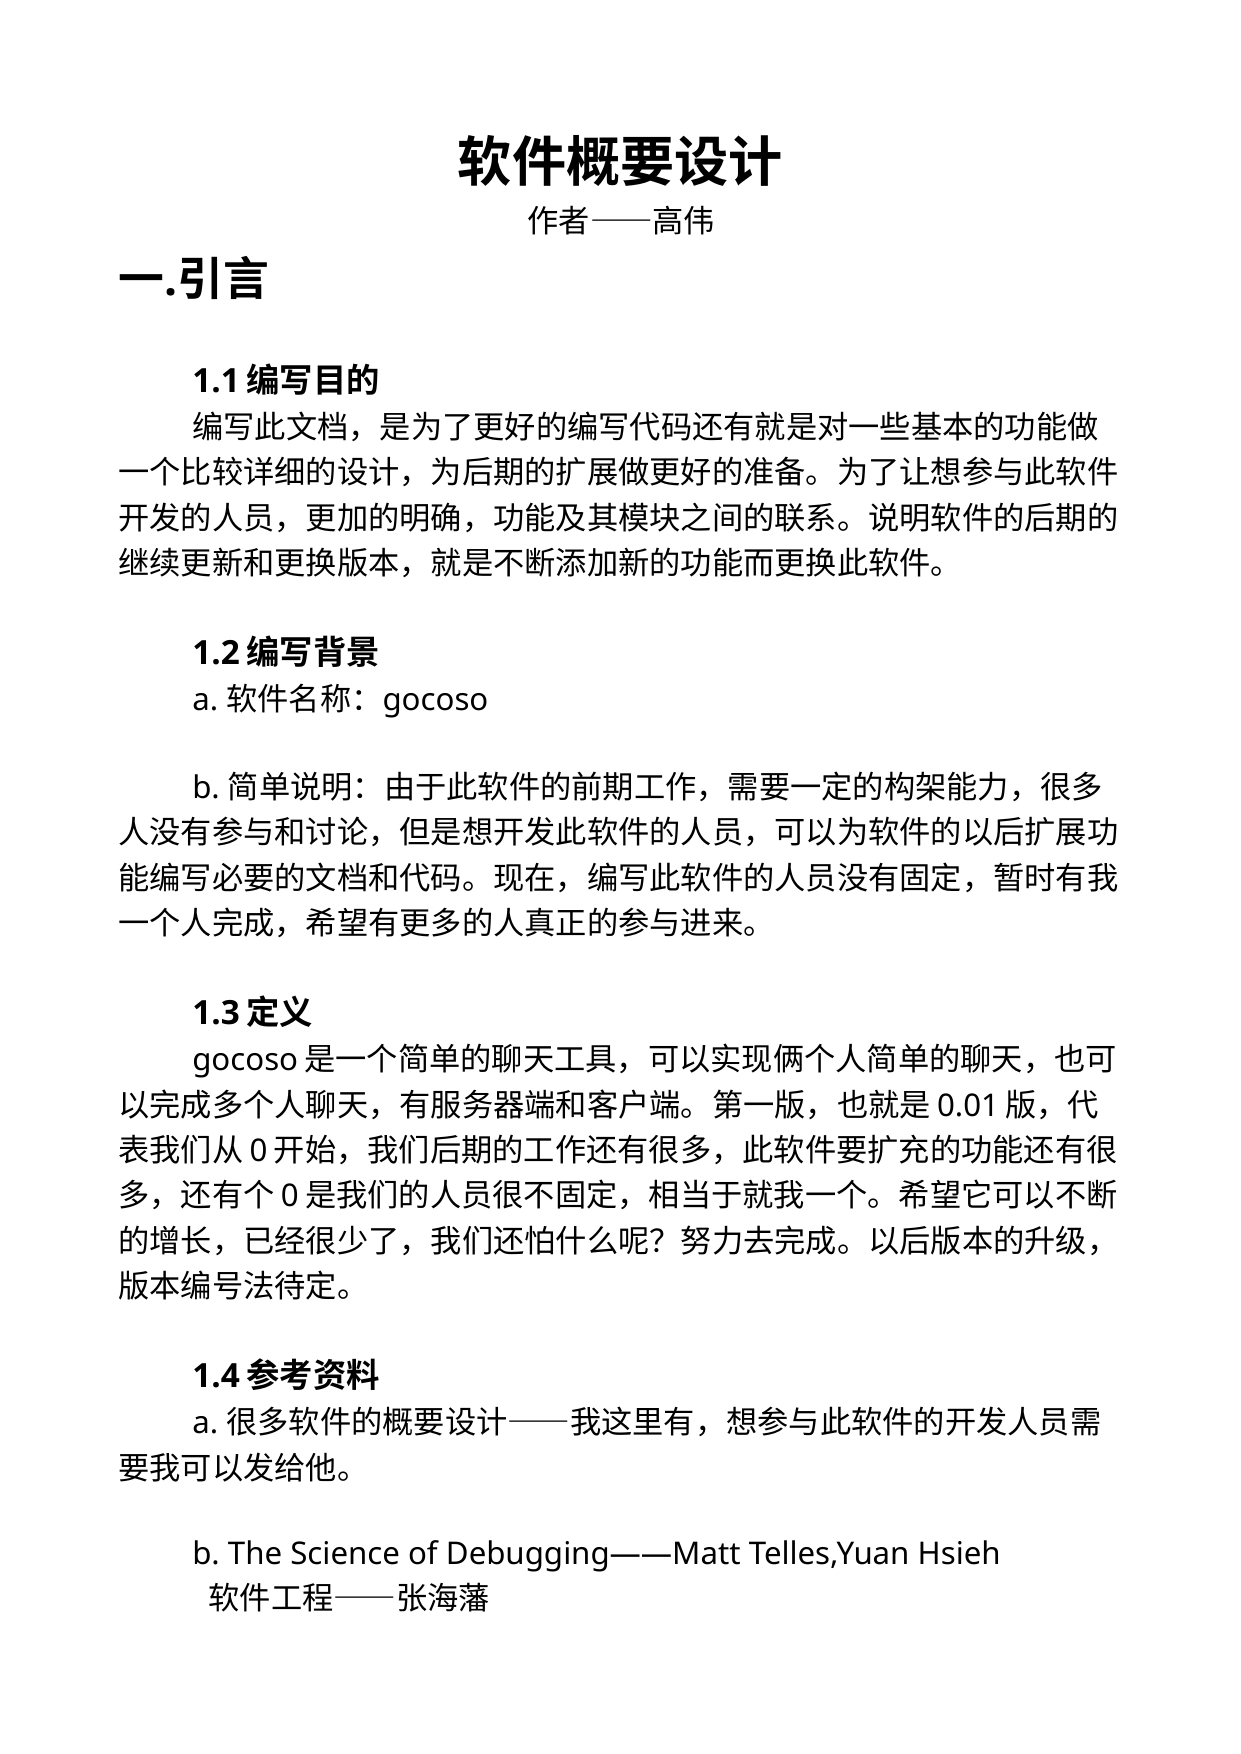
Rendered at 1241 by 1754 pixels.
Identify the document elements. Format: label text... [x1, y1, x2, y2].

text 1.4参考资料 [118, 1349, 1122, 1397]
text a. 软件名称：gocoso [118, 674, 1122, 720]
text 软件工程——张海藩 [118, 1573, 1122, 1619]
text 一.引言 [118, 242, 1122, 308]
text b. The Science of Debugging——Matt Telles,Yuan Hsieh [118, 1531, 1122, 1573]
text 编写此文档，是为了更好的编写代码还有就是对一些基本的功能做一个比较详细的设计，为后期的扩展做更好的准备。为了让想参与此软件开发的人员，更加的明确，功能及其模块之间的联系。说明软件的后期的继续更新和更换版本，就是不断添加新的功能而更换此软件。 [118, 402, 1122, 583]
text a. 很多软件的概要设计——我这里有，想参与此软件的开发人员需要我可以发给他。 [118, 1397, 1122, 1488]
text 1.2编写背景 [118, 626, 1122, 674]
text 作者——高伟 [118, 197, 1122, 242]
text gocoso是一个简单的聊天工具，可以实现俩个人简单的聊天，也可以完成多个人聊天，有服务器端和客户端。第一版，也就是0.01版，代表我们从0开始，我们后期的工作还有很多，此软件要扩充的功能还有很多，还有个0是我们的人员很不固定，相当于就我一个。希望它可以不断的增长，已经很少了，我们还怕什么呢？努力去完成。以后版本的升级，版本编号法待定。 [118, 1034, 1122, 1306]
text b. 简单说明：由于此软件的前期工作，需要一定的构架能力，很多人没有参与和讨论，但是想开发此软件的人员，可以为软件的以后扩展功能编写必要的文档和代码。现在，编写此软件的人员没有固定，暂时有我一个人完成，希望有更多的人真正的参与进来。 [118, 762, 1122, 943]
text 软件概要设计 [118, 118, 1122, 197]
text 1.3定义 [118, 986, 1122, 1034]
text 1.1编写目的 [118, 354, 1122, 402]
